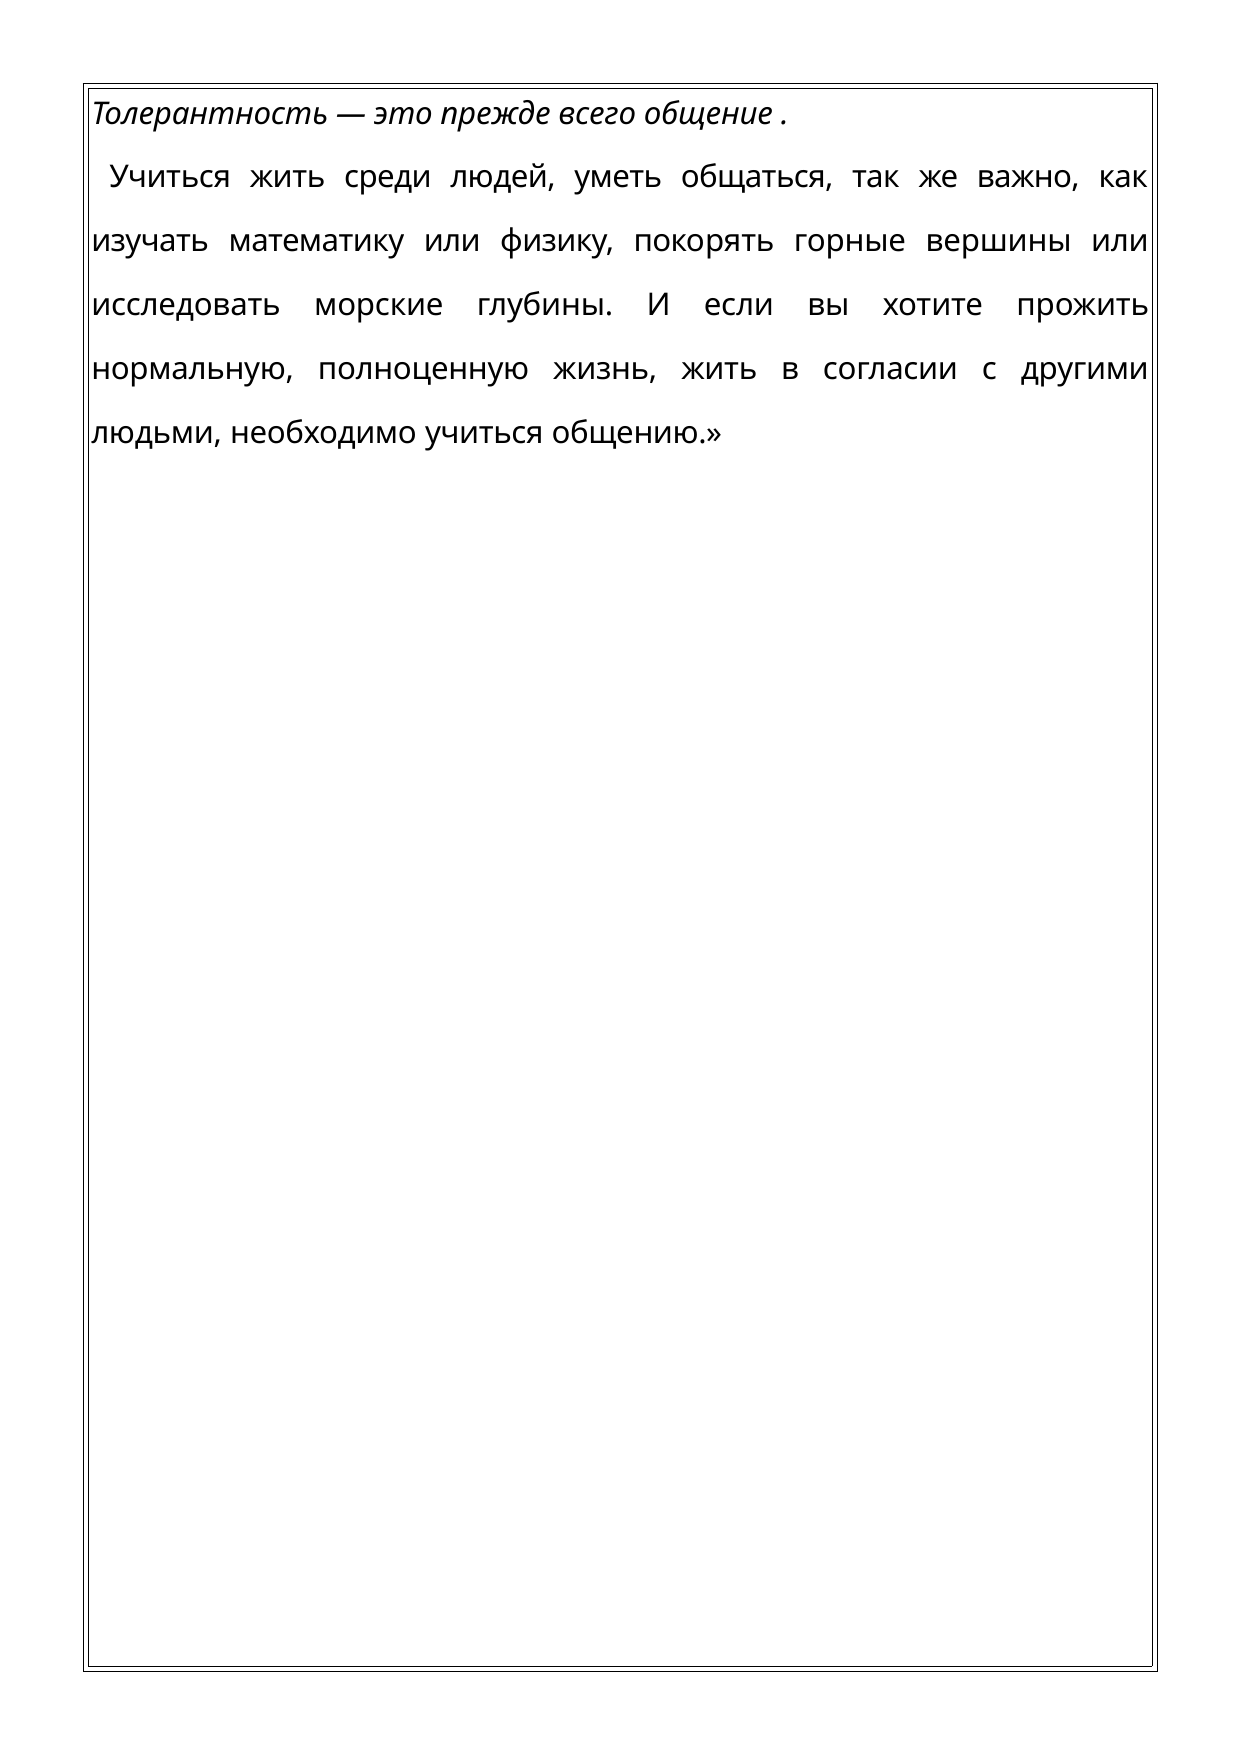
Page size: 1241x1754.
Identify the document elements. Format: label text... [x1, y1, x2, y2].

list Толерантность — это прежде всего общение . [91, 91, 1149, 134]
text Учиться жить среди людей, уметь общаться, так же важно, как изучать математику или физику, покорять горные вершины или исследовать морские глубины. И если вы хотите прожить нормальную, полноценную жизнь, жить в согласии с другими людьми, необходимо учиться общению.» [91, 154, 1149, 452]
